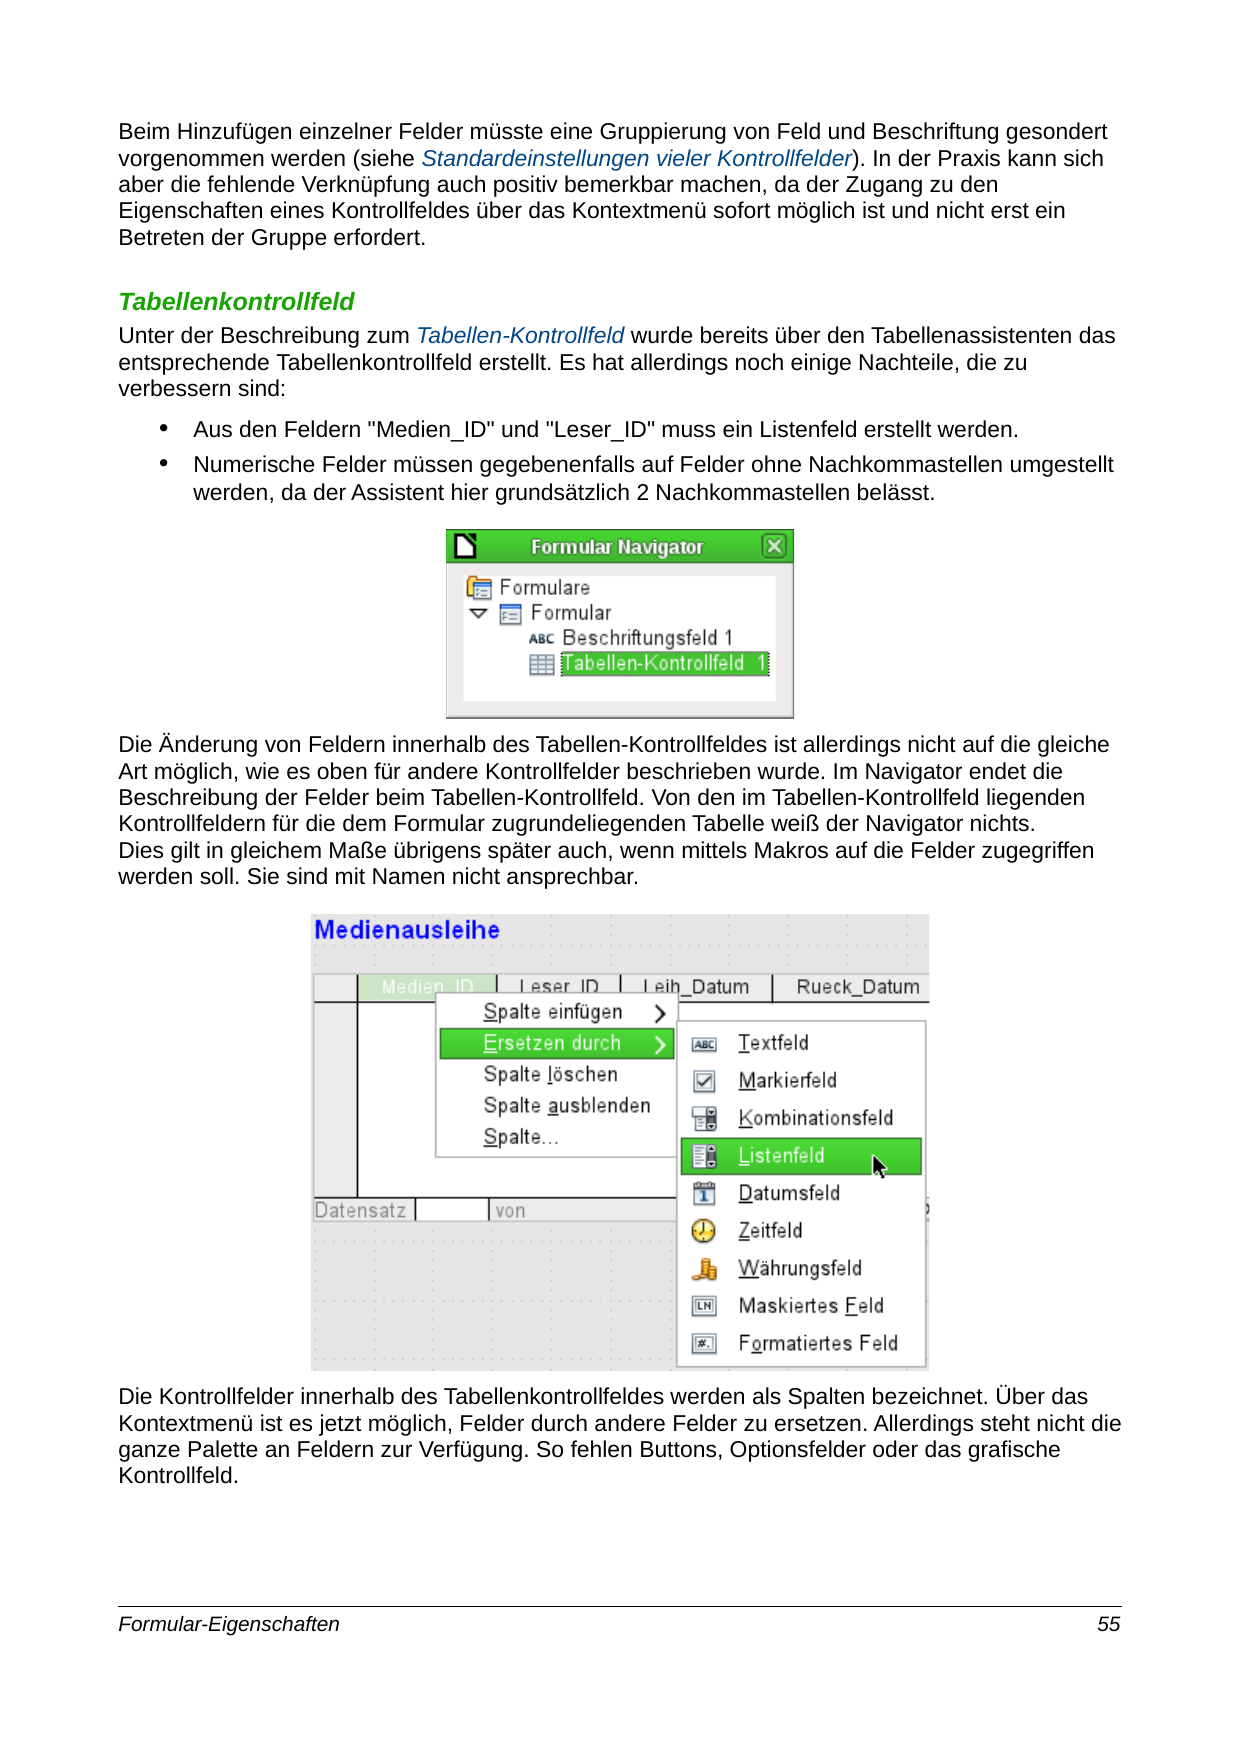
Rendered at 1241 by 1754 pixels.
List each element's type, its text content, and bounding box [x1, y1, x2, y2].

text Die Änderung von Feldern innerhalb des Tabellen-Kontrollfeldes ist allerdings nicht auf die gleiche Art möglich, wie es oben für andere Kontrollfelder beschrieben wurde. Im Navigator endet die Beschreibung der Felder beim Tabellen-Kontrollfeld. Von den im Tabellen-Kontrollfeld liegenden Kontrollfeldern für die dem Formular zugrundeliegenden Tabelle weiß der Navigator nichts. Dies gilt in gleichem Maße übrigens später auch, wenn mittels Makros auf die Felder zugegriffen werden soll. Sie sind mit Namen nicht ansprechbar. [118, 731, 1122, 889]
subtitle Tabellenkontrollfeld [118, 287, 1122, 316]
text Unter der Beschreibung zum Tabellen-Kontrollfeld wurde bereits über den Tabellenassistenten das entsprechende Tabellenkontrollfeld erstellt. Es hat allerdings noch einige Nachteile, die zu verbessern sind: [118, 322, 1122, 401]
picture [310, 914, 930, 1371]
list Aus den Feldern "Medien_ID" und "Leser_ID" muss ein Listenfeld erstellt werden. [156, 414, 1122, 443]
picture [446, 529, 795, 719]
list Numerische Felder müssen gegebenenfalls auf Felder ohne Nachkommastellen umgestellt werden, da der Assistent hier grundsätzlich 2 Nachkommastellen belässt. [156, 449, 1122, 505]
text Beim Hinzufügen einzelner Felder müsste eine Gruppierung von Feld und Beschriftung gesondert vorgenommen werden (siehe Standardeinstellungen vieler Kontrollfelder). In der Praxis kann sich aber die fehlende Verknüpfung auch positiv bemerkbar machen, da der Zugang zu den Eigenschaften eines Kontrollfeldes über das Kontextmenü sofort möglich ist und nicht erst ein Betreten der Gruppe erfordert. [118, 118, 1122, 250]
text Die Kontrollfelder innerhalb des Tabellenkontrollfeldes werden als Spalten bezeichnet. Über das Kontextmenü ist es jetzt möglich, Felder durch andere Felder zu ersetzen. Allerdings steht nicht die ganze Palette an Feldern zur Verfügung. So fehlen Buttons, Optionsfelder oder das grafische Kontrollfeld. [118, 1383, 1122, 1488]
